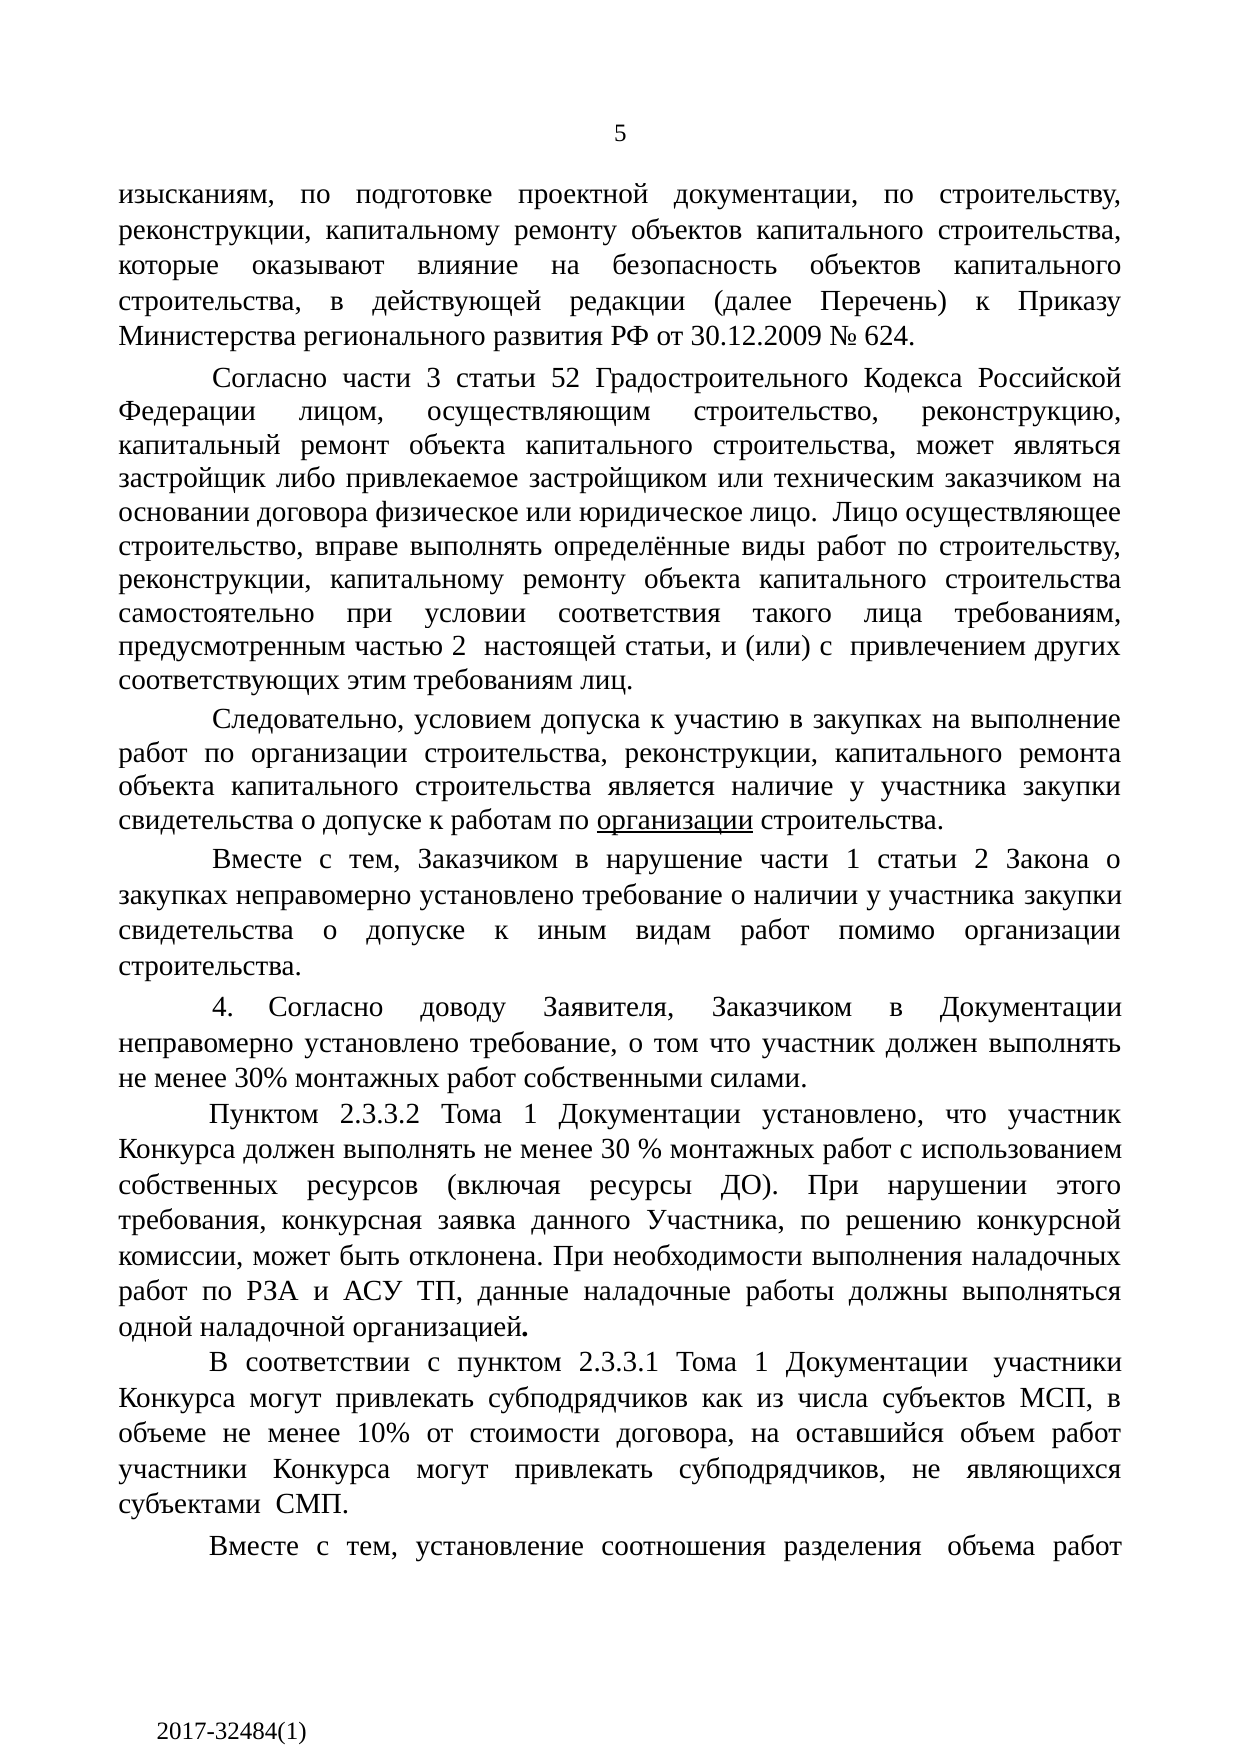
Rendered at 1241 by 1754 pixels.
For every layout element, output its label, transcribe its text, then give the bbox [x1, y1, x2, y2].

text Вместе с тем, Заказчиком в нарушение части 1 статьи 2 Закона о закупках неправомерно установлено требование о наличии у участника закупки свидетельства о допуске к иным видам работ помимо организации строительства. [118, 841, 1122, 981]
text Вместе с тем, установление соотношения разделения объема работ [118, 1528, 1122, 1562]
list Согласно доводу Заявителя, Заказчиком в Документации неправомерно установлено требование, о том что участник должен выполнять не менее 30% монтажных работ собственными силами. [118, 989, 1122, 1094]
text Пунктом 2.3.3.2 Тома 1 Документации установлено, что участник Конкурса должен выполнять не менее 30 % монтажных работ c использованием собственных ресурсов (включая ресурсы ДО). При нарушении этого требования, конкурсная заявка данного Участника, по решению конкурсной комиссии, может быть отклонена. При необходимости выполнения наладочных работ по РЗА и АСУ ТП, данные наладочные работы должны выполняться одной наладочной организацией. [118, 1096, 1122, 1343]
text Следовательно, условием допуска к участию в закупках на выполнение работ по организации строительства, реконструкции, капитального ремонта объекта капитального строительства является наличие у участника закупки свидетельства о допуске к работам по организации строительства. [118, 701, 1122, 835]
text изысканиям, по подготовке проектной документации, по строительству, реконструкции, капитальному ремонту объектов капитального строительства, которые оказывают влияние на безопасность объектов капитального строительства, в действующей редакции (далее Перечень) к Приказу Министерства регионального развития РФ от 30.12.2009 № 624. [118, 176, 1122, 352]
text В соответствии с пунктом 2.3.3.1 Тома 1 Документации участники Конкурса могут привлекать субподрядчиков как из числа субъектов МСП, в объеме не менее 10% от стоимости договора, на оставшийся объем работ участники Конкурса могут привлекать субподрядчиков, не являющихся субъектами СМП. [118, 1344, 1122, 1520]
text Согласно части 3 статьи 52 Градостроительного Кодекса Российской Федерации лицом, осуществляющим строительство, реконструкцию, капитальный ремонт объекта капитального строительства, может являться застройщик либо привлекаемое застройщиком или техническим заказчиком на основании договора физическое или юридическое лицо. Лицо осуществляющее строительство, вправе выполнять определённые виды работ по строительству, реконструкции, капитальному ремонту объекта капитального строительства самостоятельно при условии соответствия такого лица требованиям, предусмотренным частью 2 настоящей статьи, и (или) с привлечением других соответствующих этим требованиям лиц. [118, 360, 1122, 695]
